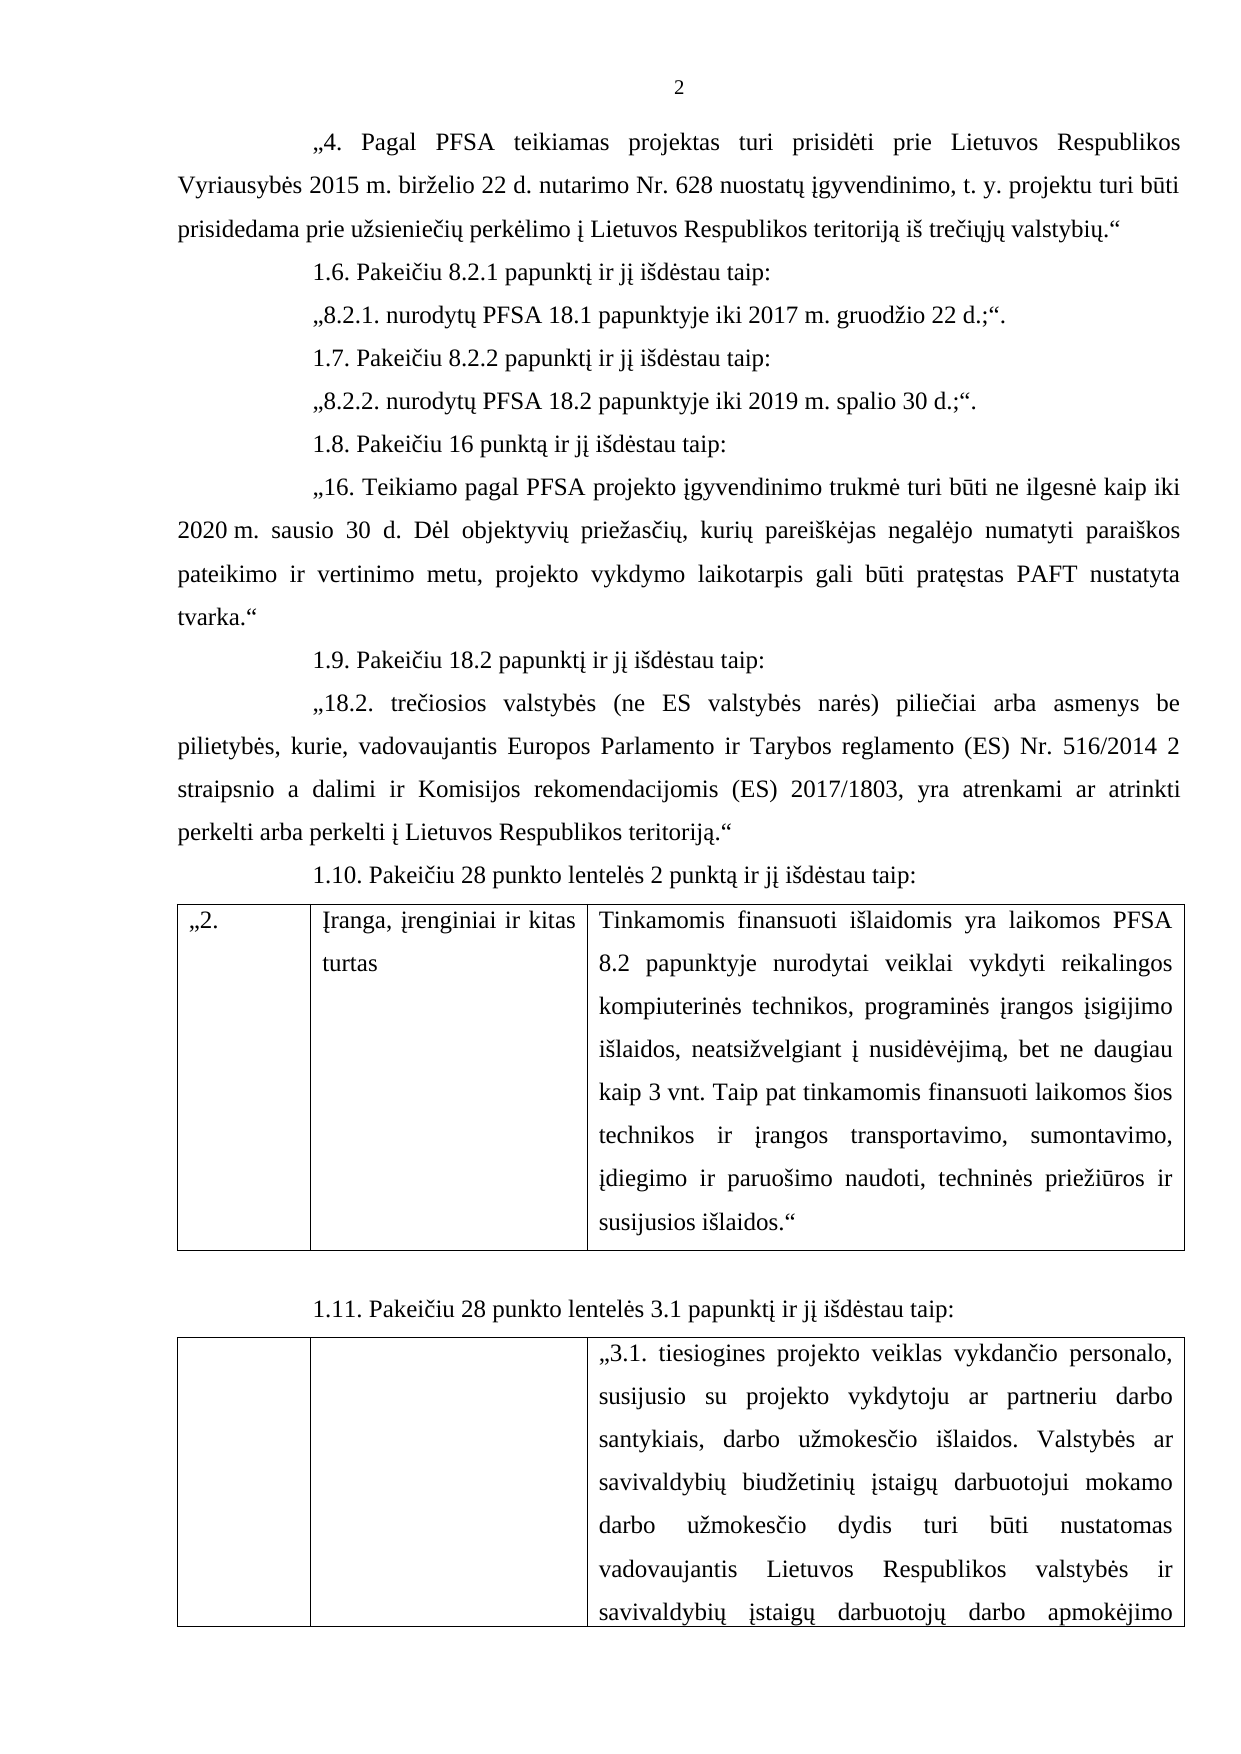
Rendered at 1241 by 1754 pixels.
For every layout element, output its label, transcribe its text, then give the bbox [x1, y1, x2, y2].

text „16. Teikiamo pagal PFSA projekto įgyvendinimo trukmė turi būti ne ilgesnė kaip iki 2020 m. sausio 30 d. Dėl objektyvių priežasčių, kurių pareiškėjas negalėjo numatyti paraiškos pateikimo ir vertinimo metu, projekto vykdymo laikotarpis gali būti pratęstas PAFT nustatyta tvarka.“ [177, 472, 1181, 631]
text 1.10. Pakeičiu 28 punkto lentelės 2 punktą ir jį išdėstau taip: [177, 861, 1181, 889]
text 1.11. Pakeičiu 28 punkto lentelės 3.1 papunktį ir jį išdėstau taip: [177, 1294, 1181, 1323]
table_header „3.1. tiesiogines projekto veiklas vykdančio personalo, susijusio su projekto vykdytoju ar partneriu darbo santykiais, darbo užmokesčio išlaidos. Valstybės ar savivaldybių biudžetinių įstaigų darbuotojui mokamo darbo užmokesčio dydis turi būti nustatomas vadovaujantis Lietuvos Respublikos valstybės ir savivaldybių įstaigų darbuotojų darbo apmokėjimo [588, 1338, 1184, 1626]
table_header Tinkamomis finansuoti išlaidomis yra laikomos PFSA 8.2 papunktyje nurodytai veiklai vykdyti reikalingos kompiuterinės technikos, programinės įrangos įsigijimo išlaidos, neatsižvelgiant į nusidėvėjimą, bet ne daugiau kaip 3 vnt. Taip pat tinkamomis finansuoti laikomos šios technikos ir įrangos transportavimo, sumontavimo, įdiegimo ir paruošimo naudoti, techninės priežiūros ir susijusios išlaidos.“ [588, 905, 1184, 1250]
table_header [178, 1338, 310, 1626]
text 1.9. Pakeičiu 18.2 papunktį ir jį išdėstau taip: [177, 645, 1181, 674]
text „8.2.2. nurodytų PFSA 18.2 papunktyje iki 2019 m. spalio 30 d.;“. [177, 386, 1181, 415]
text „18.2. trečiosios valstybės (ne ES valstybės narės) piliečiai arba asmenys be pilietybės, kurie, vadovaujantis Europos Parlamento ir Tarybos reglamento (ES) Nr. 516/2014 2 straipsnio a dalimi ir Komisijos rekomendacijomis (ES) 2017/1803, yra atrenkami ar atrinkti perkelti arba perkelti į Lietuvos Respublikos teritoriją.“ [177, 688, 1181, 846]
text 1.6. Pakeičiu 8.2.1 papunktį ir jį išdėstau taip: [177, 257, 1181, 286]
text „8.2.1. nurodytų PFSA 18.1 papunktyje iki 2017 m. gruodžio 22 d.;“. [177, 300, 1181, 329]
table_header „2. [178, 905, 310, 1250]
table_header [311, 1338, 587, 1626]
text „4. Pagal PFSA teikiamas projektas turi prisidėti prie Lietuvos Respublikos Vyriausybės 2015 m. birželio 22 d. nutarimo Nr. 628 nuostatų įgyvendinimo, t. y. projektu turi būti prisidedama prie užsieniečių perkėlimo į Lietuvos Respublikos teritoriją iš trečiųjų valstybių.“ [177, 127, 1181, 242]
text 1.8. Pakeičiu 16 punktą ir jį išdėstau taip: [177, 429, 1181, 458]
table_header Įranga, įrenginiai ir kitas turtas [311, 905, 587, 1250]
text 1.7. Pakeičiu 8.2.2 papunktį ir jį išdėstau taip: [177, 343, 1181, 372]
